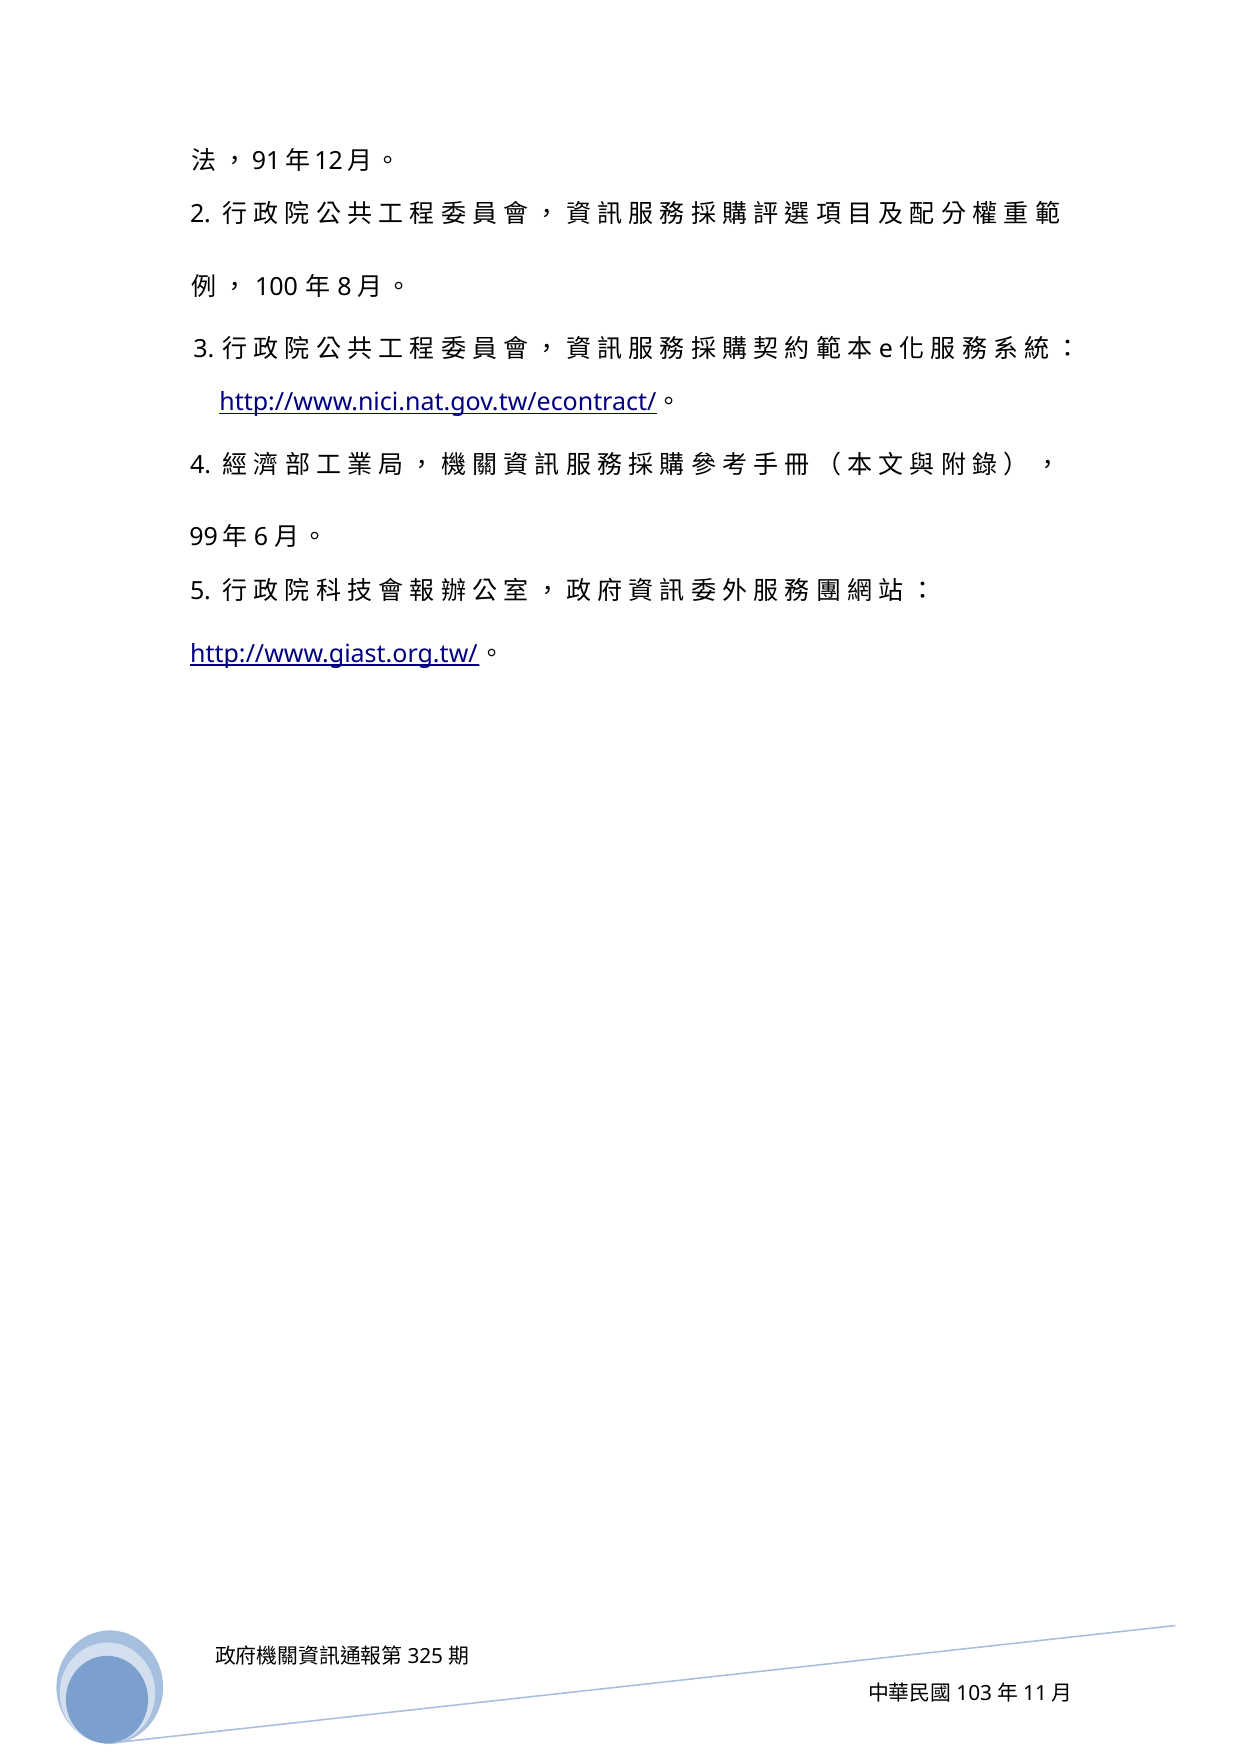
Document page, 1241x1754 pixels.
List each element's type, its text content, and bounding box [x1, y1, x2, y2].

text 4. 經濟部工業局，機關資訊服務採購參考手冊（本文與附錄），99年6月。 [188, 421, 1073, 546]
text 2. 行政院公共工程委員會，資訊服務採購評選項目及配分權重範例，100年8月。 [188, 170, 1073, 295]
text 法，91年12月。 [188, 106, 1073, 169]
text 5. 行政院科技會報辦公室，政府資訊委外服務團網站：http://www.giast.org.tw/。 [188, 547, 1073, 672]
text 3.行政院公共工程委員會，資訊服務採購契約範本e化服務系統：http://www.nici.nat.gov.tw/econtract/。 [188, 296, 1073, 421]
